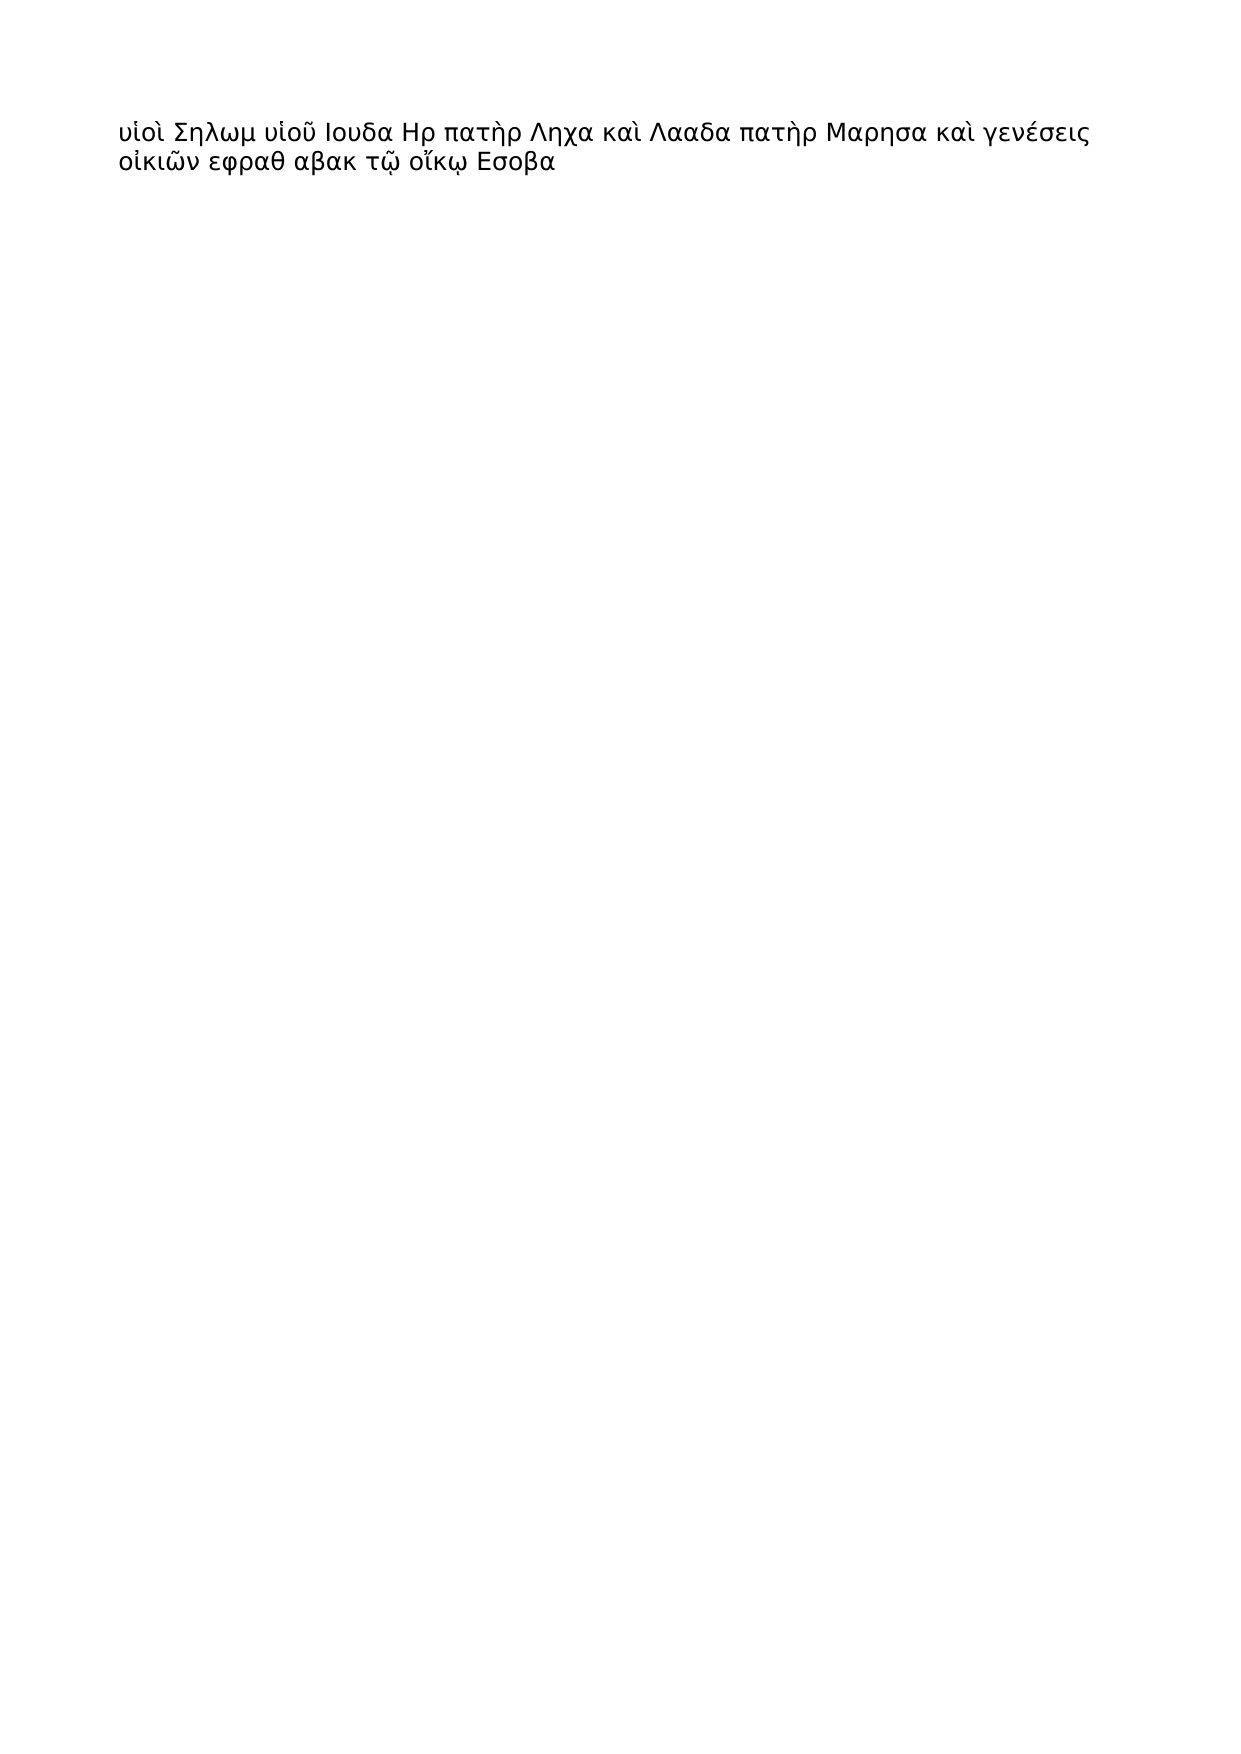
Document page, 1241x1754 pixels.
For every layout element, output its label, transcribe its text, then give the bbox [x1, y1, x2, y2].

text υἱοὶ Σηλωμ υἱοῦ Ιουδα Ηρ πατὴρ Ληχα καὶ Λααδα πατὴρ Μαρησα καὶ γενέσεις οἰκιῶν εφραθ αβακ τῷ οἴκῳ Εσοβα [118, 118, 1122, 176]
